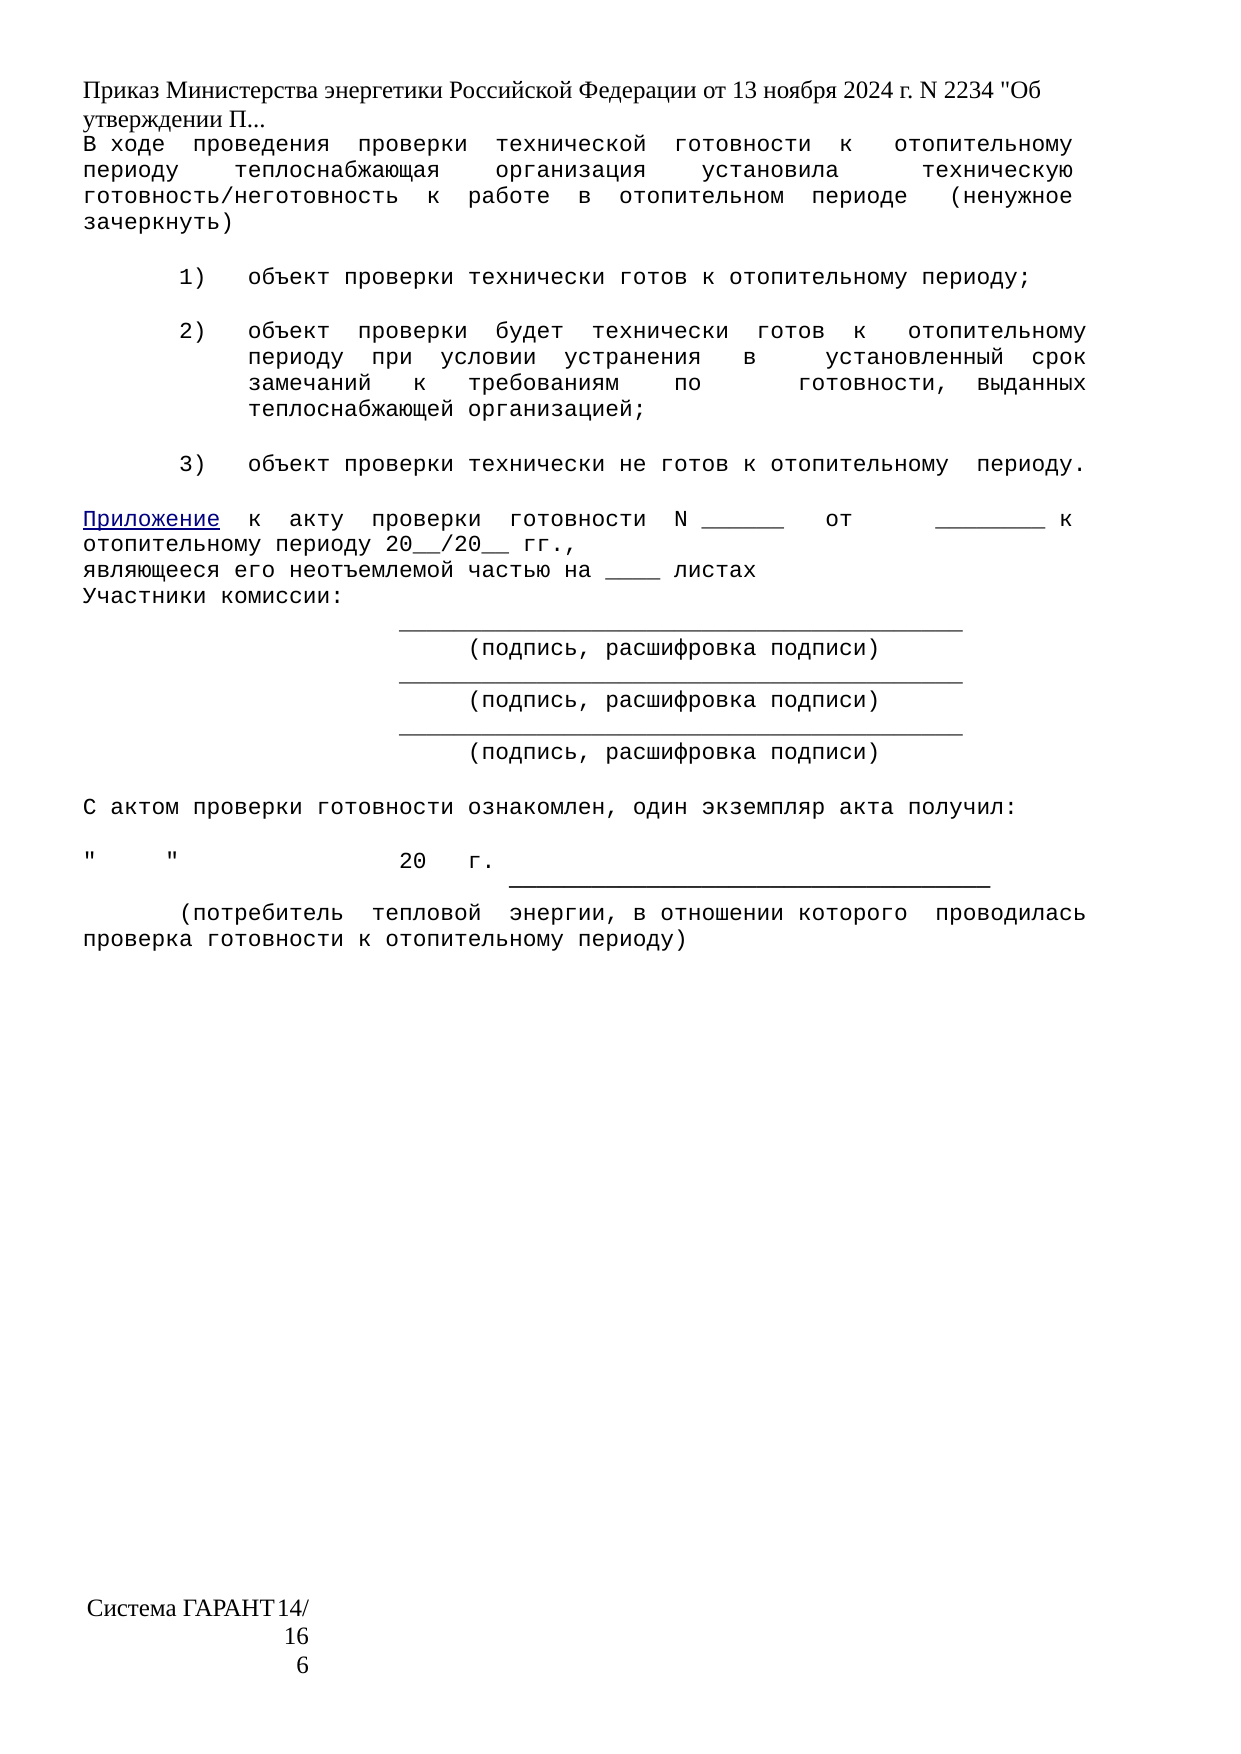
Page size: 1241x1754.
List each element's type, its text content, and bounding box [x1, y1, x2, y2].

text Участники комиссии: [83, 585, 1157, 611]
text отопительному периоду 20__/20__ гг., [83, 533, 1157, 559]
text периоду теплоснабжающая организация установила техническую [83, 158, 1157, 184]
text _________________________________________ [83, 611, 1157, 637]
text теплоснабжающей организацией; [83, 397, 1157, 423]
text периоду при условии устранения в установленный срок [83, 346, 1157, 372]
text _________________________________________ [83, 662, 1157, 688]
text (подпись, расшифровка подписи) [83, 688, 1157, 714]
text Приложение к акту проверки готовности N ______ от ________ к [83, 507, 1157, 533]
text (подпись, расшифровка подписи) [83, 637, 1157, 662]
text С актом проверки готовности ознакомлен, один экземпляр акта получил: [83, 795, 1157, 821]
text В ходе проведения проверки технической готовности к отопительному [83, 132, 1157, 158]
text проверка готовности к отопительному периоду) [83, 927, 1157, 953]
text (потребитель тепловой энергии, в отношении которого проводилась [83, 902, 1157, 927]
text 2) объект проверки будет технически готов к отопительному [83, 320, 1157, 346]
text зачеркнуть) [83, 210, 1157, 236]
text готовность/неготовность к работе в отопительном периоде (ненужное [83, 184, 1157, 210]
text ─────────────────────────────────── [83, 876, 1157, 902]
text являющееся его неотъемлемой частью на ____ листах [83, 559, 1157, 585]
text замечаний к требованиям по готовности, выданных [83, 372, 1157, 397]
text 1) объект проверки технически готов к отопительному периоду; [83, 265, 1157, 291]
text (подпись, расшифровка подписи) [83, 740, 1157, 766]
text _________________________________________ [83, 714, 1157, 740]
text 3) объект проверки технически не готов к отопительному периоду. [83, 452, 1157, 478]
text " " 20 г. [83, 850, 1157, 876]
